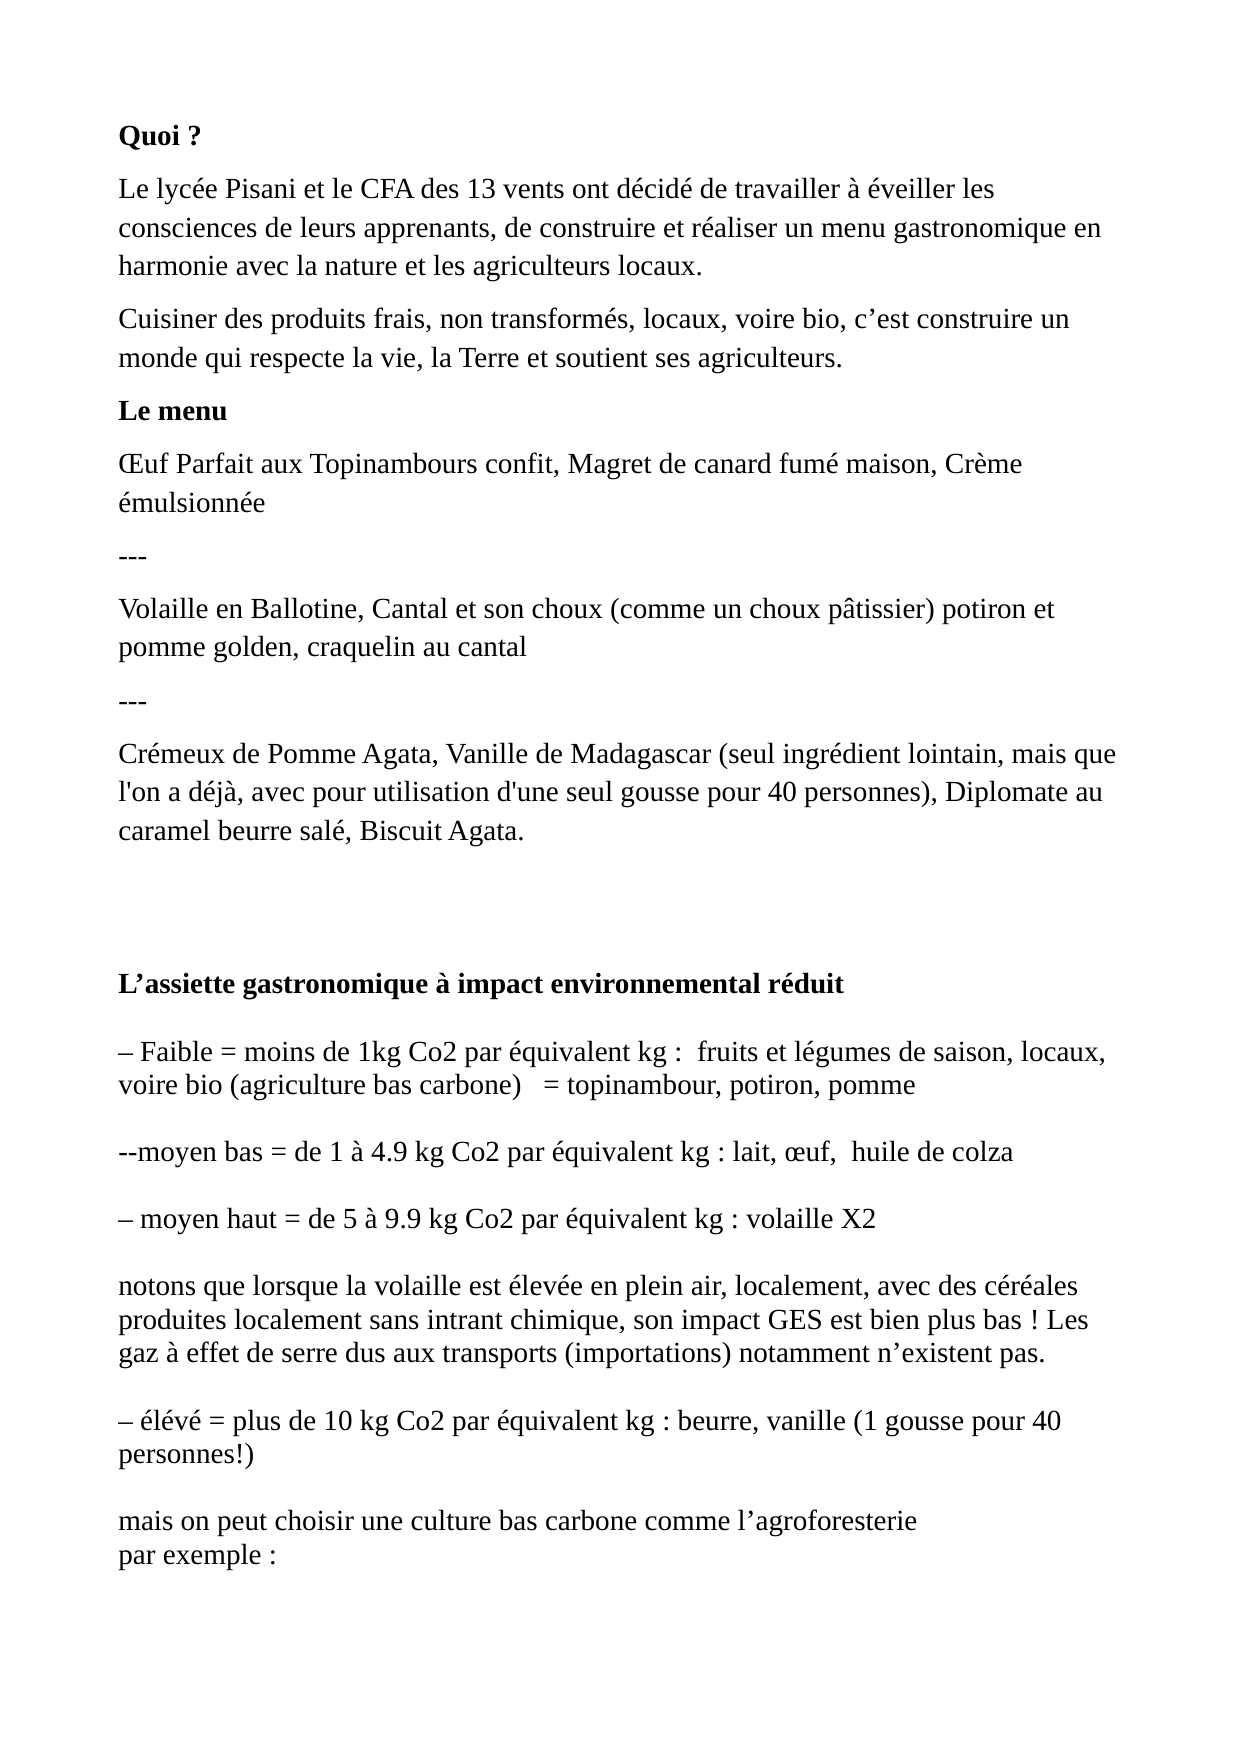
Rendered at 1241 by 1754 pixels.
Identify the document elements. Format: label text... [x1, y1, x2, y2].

text mais on peut choisir une culture bas carbone comme l’agroforesterie [118, 1503, 1122, 1537]
text – moyen haut = de 5 à 9.9 kg Co2 par équivalent kg : volaille X2 [118, 1201, 1122, 1235]
text Le lycée Pisani et le CFA des 13 vents ont décidé de travailler à éveiller les consciences de leurs apprenants, de construire et réaliser un menu gastronomique en harmonie avec la nature et les agriculteurs locaux. [118, 171, 1122, 282]
text L’assiette gastronomique à impact environnemental réduit [118, 967, 1122, 1000]
text Volaille en Ballotine, Cantal et son choux (comme un choux pâtissier) potiron et pomme golden, craquelin au cantal [118, 591, 1122, 663]
text notons que lorsque la volaille est élevée en plein air, localement, avec des céréales produites localement sans intrant chimique, son impact GES est bien plus bas ! Les gaz à effet de serre dus aux transports (importations) notamment n’existent pas. [118, 1268, 1122, 1369]
text Quoi ? [118, 118, 1122, 152]
text – Faible = moins de 1kg Co2 par équivalent kg : fruits et légumes de saison, locaux, voire bio (agriculture bas carbone) = topinambour, potiron, pomme [118, 1034, 1122, 1101]
text – élévé = plus de 10 kg Co2 par équivalent kg : beurre, vanille (1 gousse pour 40 personnes!) [118, 1403, 1122, 1470]
text Crémeux de Pomme Agata, Vanille de Madagascar (seul ingrédient lointain, mais que l'on a déjà, avec pour utilisation d'une seul gousse pour 40 personnes), Diplomate au caramel beurre salé, Biscuit Agata. [118, 736, 1122, 846]
text --moyen bas = de 1 à 4.9 kg Co2 par équivalent kg : lait, œuf, huile de colza [118, 1134, 1122, 1168]
text Cuisiner des produits frais, non transformés, locaux, voire bio, c’est construire un monde qui respecte la vie, la Terre et soutient ses agriculteurs. [118, 301, 1122, 373]
text --- [118, 683, 1122, 716]
text Œuf Parfait aux Topinambours confit, Magret de canard fumé maison, Crème émulsionnée [118, 446, 1122, 518]
text --- [118, 538, 1122, 571]
text Le menu [118, 393, 1122, 427]
text par exemple : [118, 1537, 1122, 1570]
